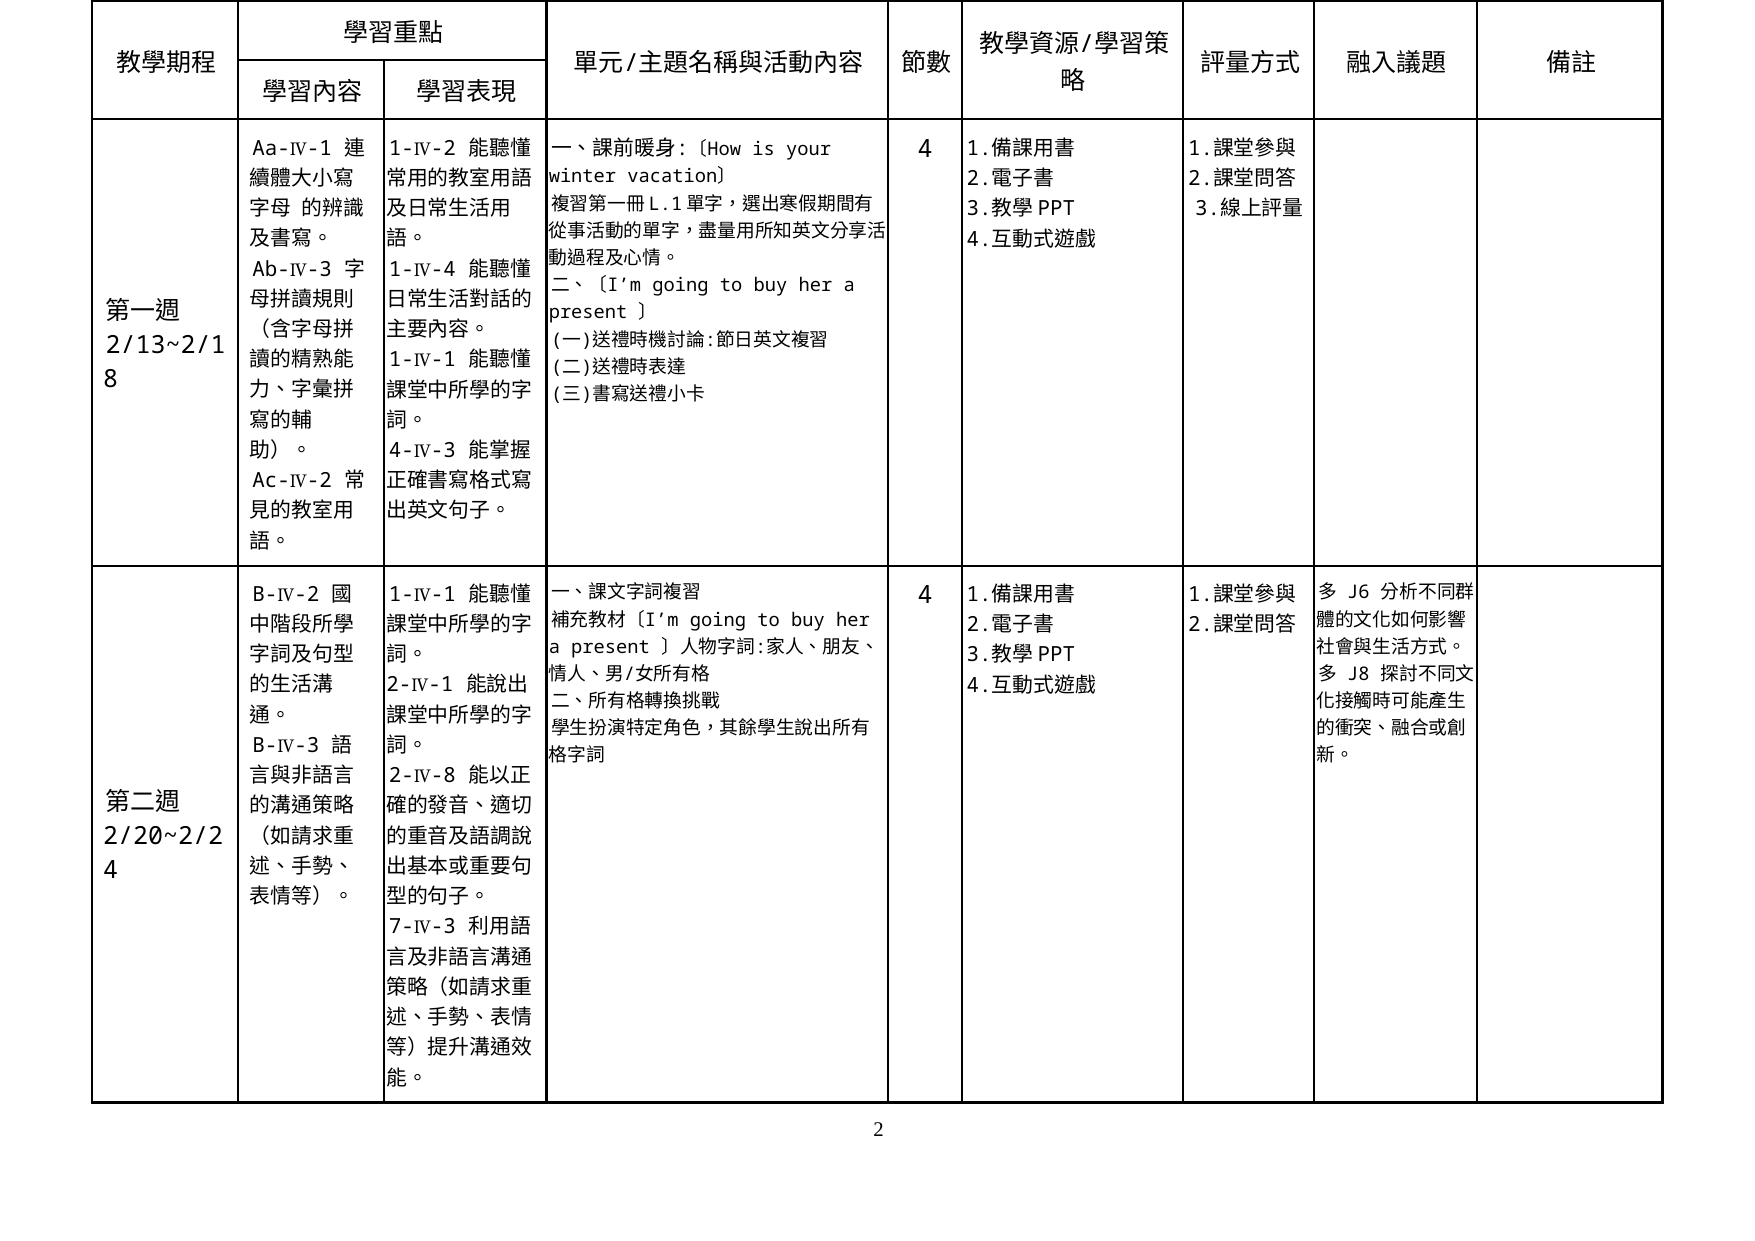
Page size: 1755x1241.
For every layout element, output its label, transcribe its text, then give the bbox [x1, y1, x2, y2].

table_cell 第一週 2/13~2/18 [93, 120, 237, 564]
table_header 教學期程 [93, 2, 237, 118]
table_cell 4 [889, 567, 961, 1101]
table_cell Aa-Ⅳ-1 連續體大小寫字母 的辨識及書寫。 Ab-Ⅳ-3 字母拼讀規則（含字母拼讀的精熟能力、字彙拼寫的輔 助）。 Ac-Ⅳ-2 常見的教室用語。 [239, 120, 383, 564]
table_cell [1478, 120, 1661, 564]
table_cell 1.備課用書 2.電子書 3.教學PPT 4.互動式遊戲 [963, 567, 1182, 1101]
table_header 節數 [889, 2, 961, 118]
table_cell 1.備課用書 2.電子書 3.教學PPT 4.互動式遊戲 [963, 120, 1182, 564]
table_cell 一、課前暖身:〔How is your winter vacation〕 複習第一冊L.1單字，選出寒假期間有從事活動的單字，盡量用所知英文分享活動過程及心情。 二、〔I’m going to buy her a present 〕 (一)送禮時機討論:節日英文複習 (二)送禮時表達 (三)書寫送禮小卡 [548, 120, 887, 564]
table_cell 1.課堂參與 2.課堂問答 3.線上評量 [1184, 120, 1313, 564]
table_cell 學習內容 [239, 61, 383, 118]
table_cell B-Ⅳ-2 國中階段所學字詞及句型的生活溝通。 B-Ⅳ-3 語言與非語言的溝通策略（如請求重述、手勢、表情等）。 [239, 567, 383, 1101]
table_cell 第二週2/20~2/24 [93, 567, 237, 1101]
table_cell [1315, 120, 1476, 564]
table_cell 多 J6 分析不同群體的文化如何影響社會與生活方式。 多 J8 探討不同文化接觸時可能產生的衝突、融合或創新。 [1315, 567, 1476, 1101]
table_cell 1.課堂參與 2.課堂問答 [1184, 567, 1313, 1101]
table_cell 學習表現 [385, 61, 545, 118]
table_header 融入議題 [1315, 2, 1476, 118]
table_header 學習重點 [239, 2, 545, 59]
table_cell 1-Ⅳ-2 能聽懂常用的教室用語及日常生活用語。 1-Ⅳ-4 能聽懂日常生活對話的主要內容。 1-Ⅳ-1 能聽懂課堂中所學的字詞。 4-Ⅳ-3 能掌握正確書寫格式寫出英文句子。 [385, 120, 545, 564]
table_cell 一、課文字詞複習 補充教材〔I’m going to buy her a present 〕人物字詞:家人、朋友、情人、男/女所有格 二、所有格轉換挑戰 學生扮演特定角色，其餘學生說出所有格字詞 [548, 567, 887, 1101]
table_header 單元/主題名稱與活動內容 [548, 2, 887, 118]
table_header 教學資源/學習策略 [963, 2, 1182, 118]
table_cell [1478, 567, 1661, 1101]
table_cell 1-Ⅳ-1 能聽懂課堂中所學的字詞。 2-Ⅳ-1 能說出課堂中所學的字詞。 2-Ⅳ-8 能以正確的發音、適切的重音及語調說出基本或重要句型的句子。 7-Ⅳ-3 利用語言及非語言溝通策略（如請求重述、手勢、表情等）提升溝通效能。 [385, 567, 545, 1101]
table_header 評量方式 [1184, 2, 1313, 118]
table_header 備註 [1478, 2, 1661, 118]
table_cell 4 [889, 120, 961, 564]
